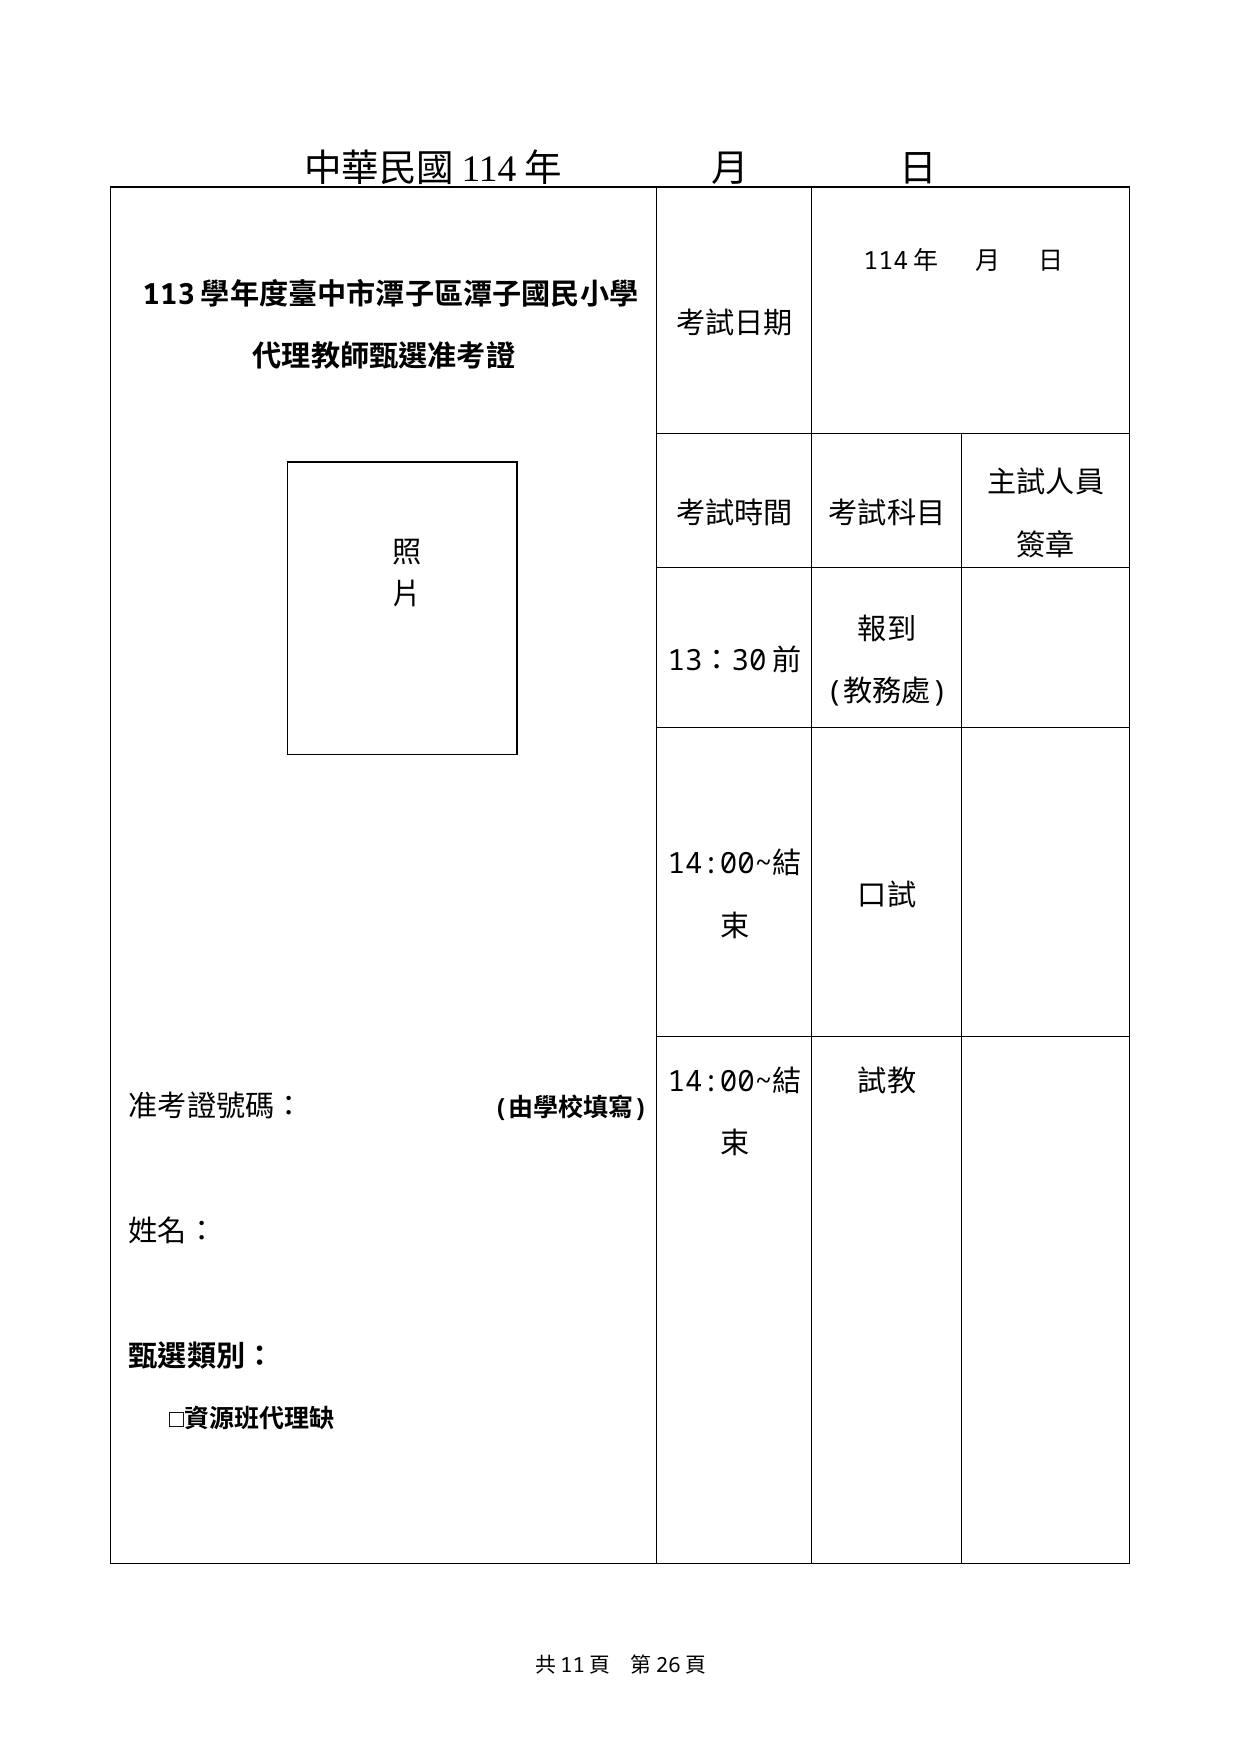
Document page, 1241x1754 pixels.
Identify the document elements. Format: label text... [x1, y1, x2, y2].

table_cell [962, 568, 1129, 727]
table_cell 口試 [812, 728, 961, 1036]
table_cell 13：30前 [657, 568, 811, 727]
table_cell 考試科目 [812, 434, 961, 567]
table_cell 考試時間 [657, 434, 811, 567]
table_cell [962, 728, 1129, 1036]
table_header 114年 月 日 [812, 188, 1129, 433]
text 中華民國114年 月 日 [118, 124, 1122, 186]
table_cell 14:00~結束 [657, 1037, 811, 1562]
table_header 113學年度臺中市潭子區潭子國民小學 代理教師甄選准考證 准考證號碼： (由學校填寫) 姓名： 甄選類別： □資源班代理缺 [111, 188, 656, 1562]
table_cell 14:00~結束 [657, 728, 811, 1036]
table_cell [962, 1037, 1129, 1562]
table_header 考試日期 [657, 188, 811, 433]
table_cell 報到 (教務處) [812, 568, 961, 727]
table_cell 主試人員 簽章 [962, 434, 1129, 567]
table_cell 試教 [812, 1037, 961, 1562]
